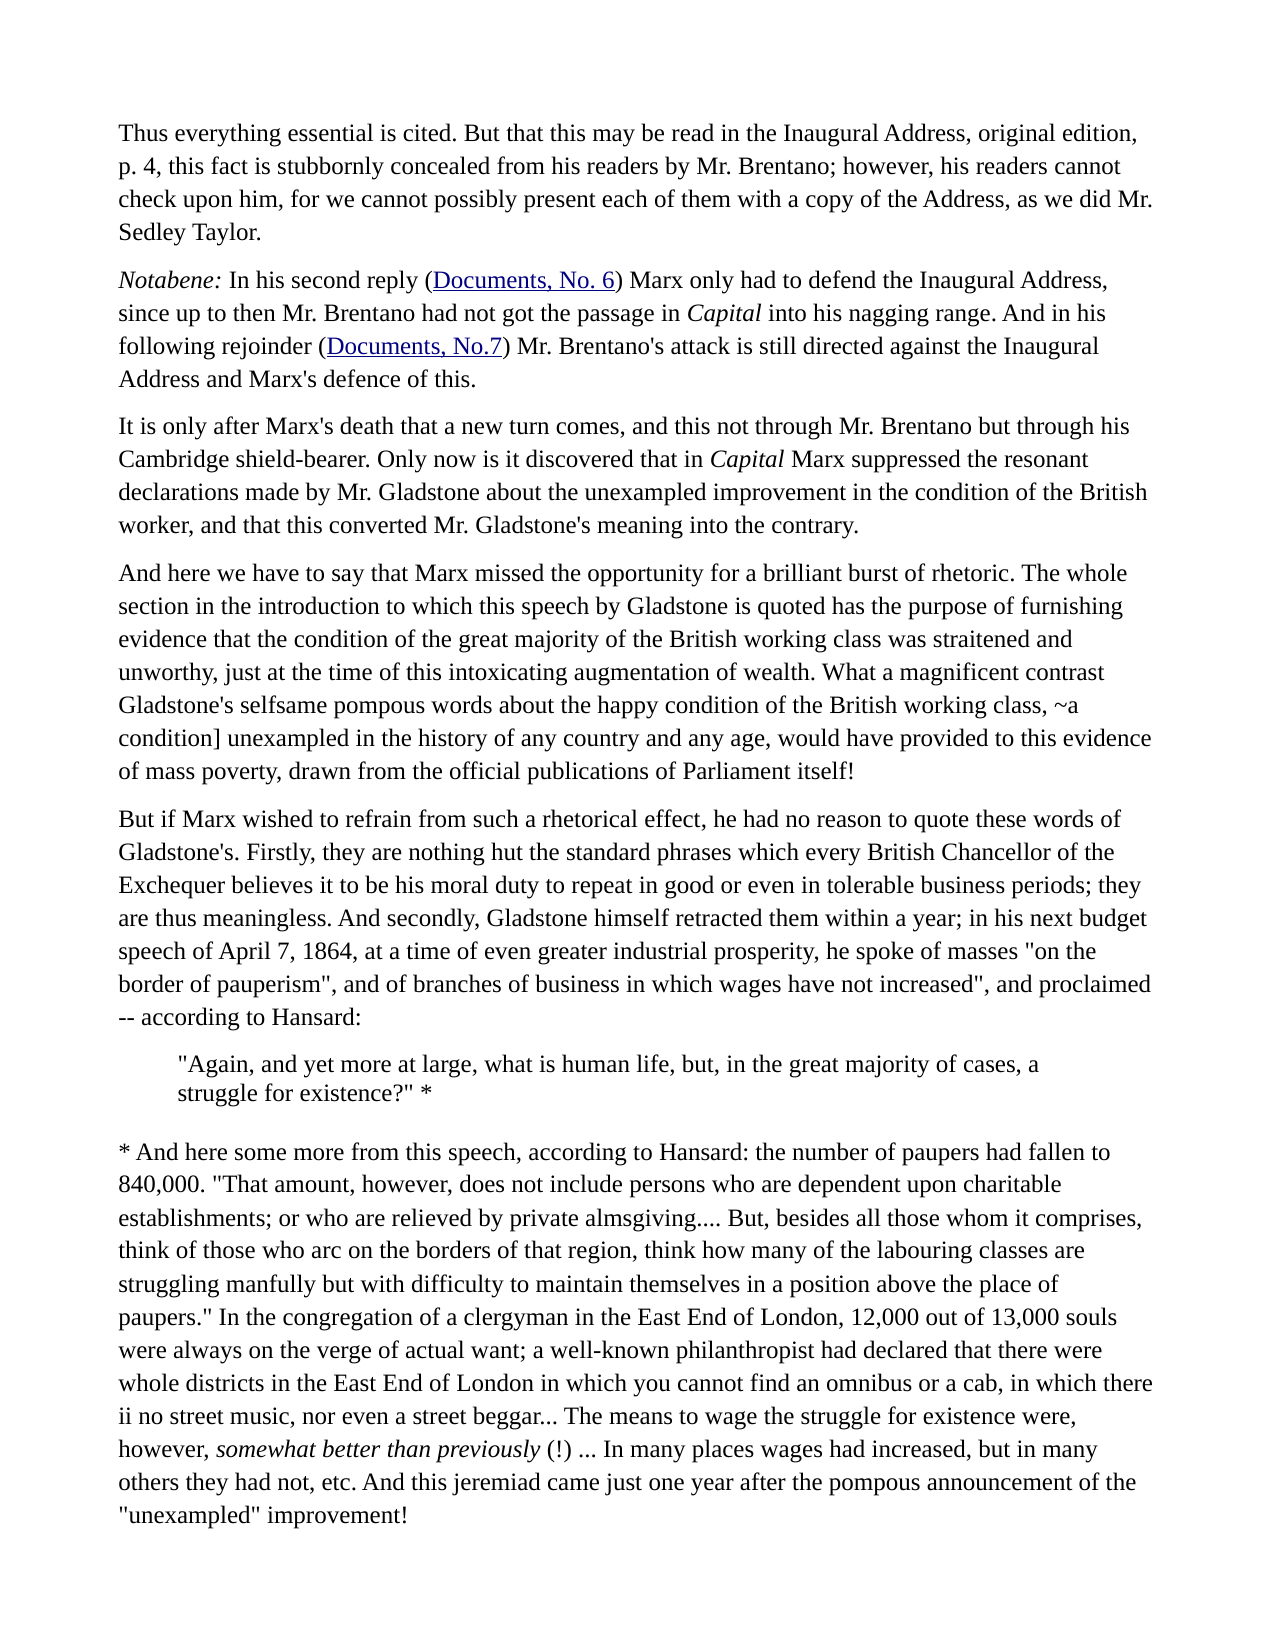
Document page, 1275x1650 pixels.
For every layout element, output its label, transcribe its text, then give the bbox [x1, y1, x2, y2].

text Thus everything essential is cited. But that this may be read in the Inaugural Address, original edition, p. 4, this fact is stubbornly concealed from his readers by Mr. Brentano; however, his readers cannot check upon him, for we cannot possibly present each of them with a copy of the Address, as we did Mr. Sedley Taylor. [118, 118, 1157, 246]
text But if Marx wished to refrain from such a rhetorical effect, he had no reason to quote these words of Gladstone's. Firstly, they are nothing hut the standard phrases which every British Chancellor of the Exchequer believes it to be his moral duty to repeat in good or even in tolerable business periods; they are thus meaningless. And secondly, Gladstone himself retracted them within a year; in his next budget speech of April 7, 1864, at a time of even greater industrial prosperity, he spoke of masses "on the border of pauperism", and of branches of business in which wages have not increased", and proclaimed -- according to Hansard: [118, 804, 1157, 1031]
text Notabene: In his second reply (Documents, No. 6) Marx only had to defend the Inaugural Address, since up to then Mr. Brentano had not got the passage in Capital into his nagging range. And in his following rejoinder (Documents, No.7) Mr. Brentano's attack is still directed against the Inaugural Address and Marx's defence of this. [118, 265, 1157, 393]
text * And here some more from this speech, according to Hansard: the number of paupers had fallen to 840,000. "That amount, however, does not include persons who are dependent upon charitable establishments; or who are relieved by private almsgiving.... But, besides all those whom it comprises, think of those who arc on the borders of that region, think how many of the labouring classes are struggling manfully but with difficulty to maintain themselves in a position above the place of paupers." In the congregation of a clergyman in the East End of London, 12,000 out of 13,000 souls were always on the verge of actual want; a well-known philanthropist had declared that there were whole districts in the East End of London in which you cannot find an omnibus or a cab, in which there ii no street music, nor even a street beggar... The means to wage the struggle for existence were, however, somewhat better than previously (!) ... In many places wages had increased, but in many others they had not, etc. And this jeremiad came just one year after the pompous announcement of the "unexampled" improvement! [118, 1137, 1157, 1528]
text "Again, and yet more at large, what is human life, but, in the great majority of cases, a struggle for existence?" * [177, 1049, 1098, 1107]
text And here we have to say that Marx missed the opportunity for a brilliant burst of rhetoric. The whole section in the introduction to which this speech by Gladstone is quoted has the purpose of furnishing evidence that the condition of the great majority of the British working class was straitened and unworthy, just at the time of this intoxicating augmentation of wealth. What a magnificent contrast Gladstone's selfsame pompous words about the happy condition of the British working class, ~a condition] unexampled in the history of any country and any age, would have provided to this evidence of mass poverty, drawn from the official publications of Parliament itself! [118, 558, 1157, 785]
text It is only after Marx's death that a new turn comes, and this not through Mr. Brentano but through his Cambridge shield-bearer. Only now is it discovered that in Capital Marx suppressed the resonant declarations made by Mr. Gladstone about the unexampled improvement in the condition of the British worker, and that this converted Mr. Gladstone's meaning into the contrary. [118, 411, 1157, 539]
